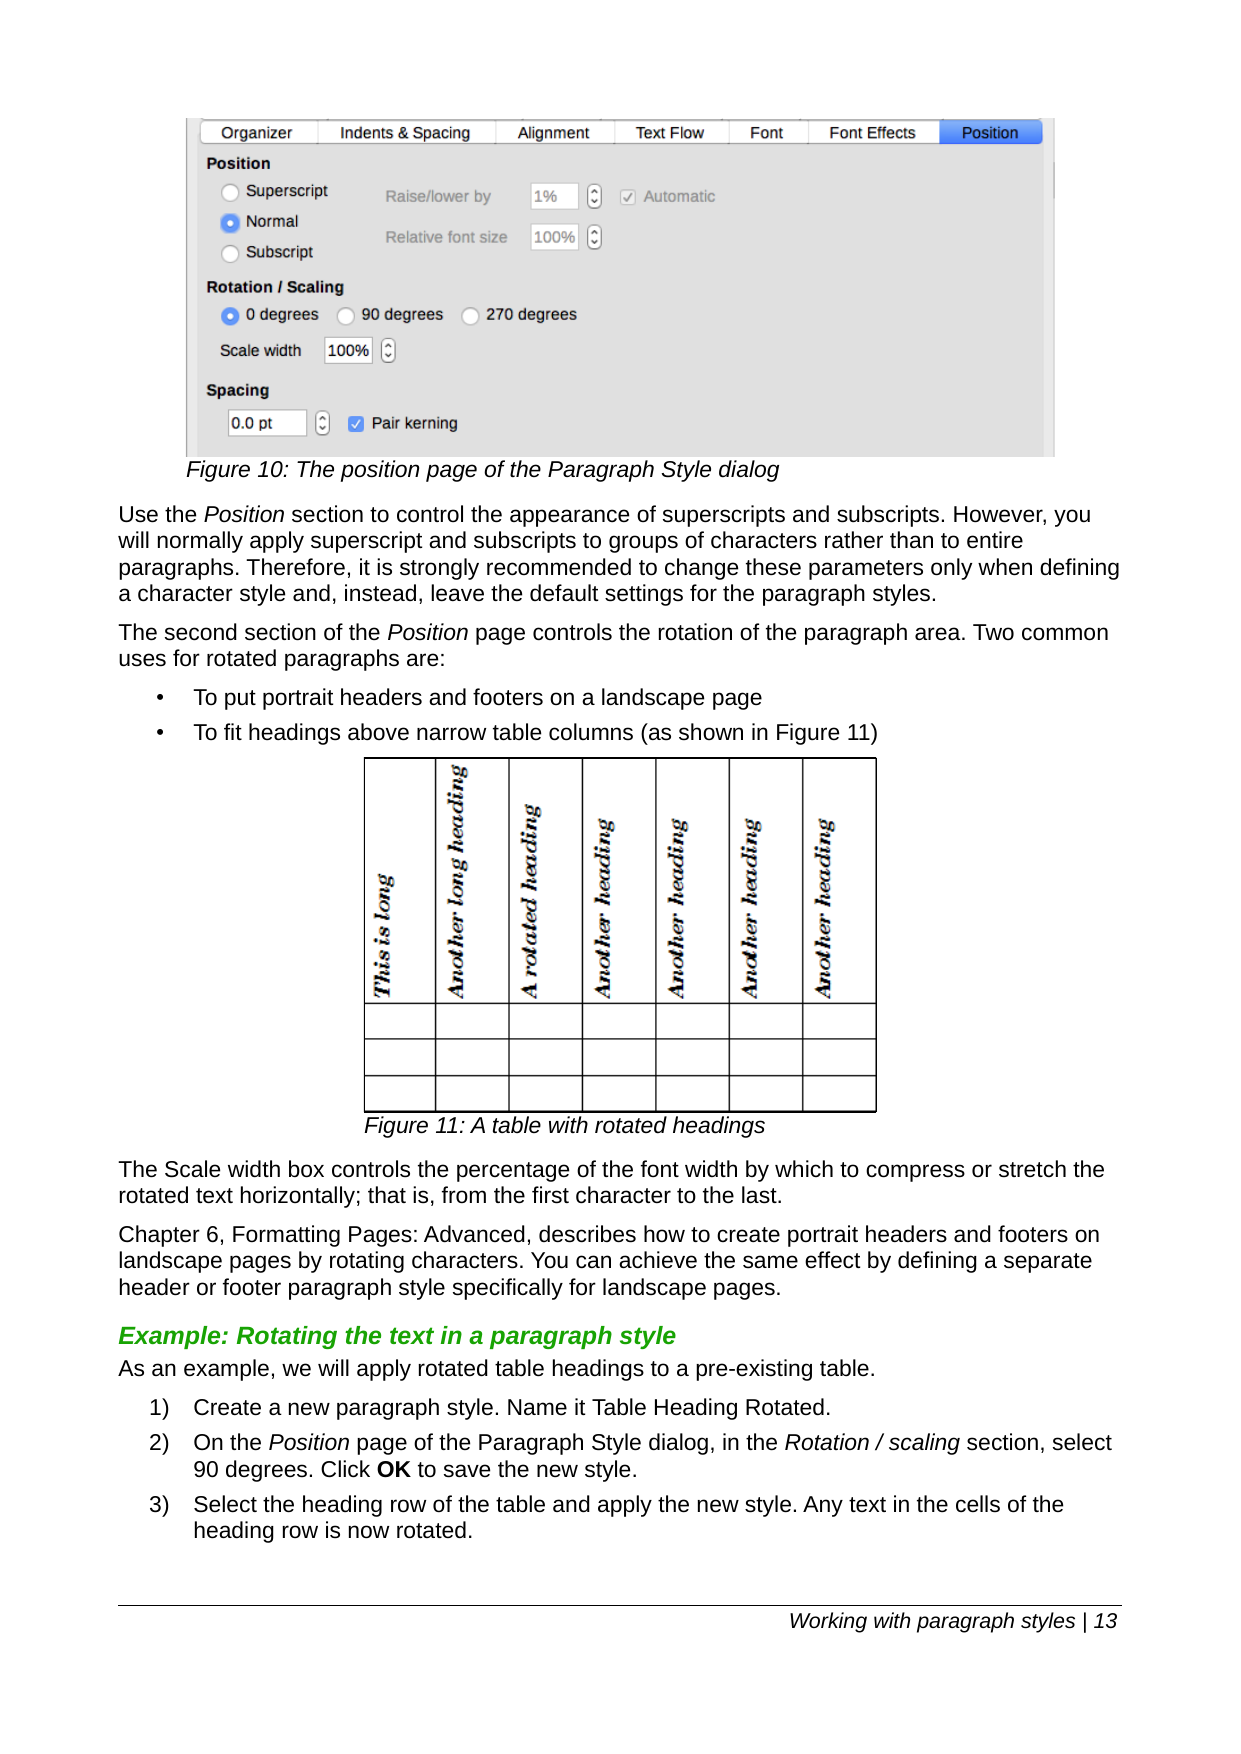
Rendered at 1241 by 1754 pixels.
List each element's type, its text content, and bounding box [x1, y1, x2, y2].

list Create a new paragraph style. Name it Table Heading Rotated. [169, 1394, 1122, 1421]
list As an example, we will apply rotated table headings to a pre-existing table. [118, 1355, 1122, 1382]
list Select the heading row of the table and apply the new style. Any text in the cells of the heading row is now rotated. [169, 1491, 1122, 1544]
text Chapter 6, Formatting Pages: Advanced, describes how to create portrait headers and footers on landscape pages by rotating characters. You can achieve the same effect by defining a separate header or footer paragraph style specifically for landscape pages. [118, 1221, 1122, 1300]
subtitle Example: Rotating the text in a paragraph style [118, 1321, 1122, 1349]
list The second section of the Position page controls the rotation of the paragraph area. Two common uses for rotated paragraphs are: [118, 619, 1122, 672]
text Use the Position section to control the appearance of superscripts and subscripts. However, you will normally apply superscript and subscripts to groups of characters rather than to entire paragraphs. Therefore, it is strongly recommended to change these parameters only when defining a character style and, instead, leave the default settings for the paragraph styles. [118, 501, 1122, 606]
picture [365, 759, 876, 1112]
picture [185, 118, 1055, 457]
list On the Position page of the Paragraph Style dialog, in the Rotation / scaling section, select 90 degrees. Click OK to save the new style. [169, 1429, 1122, 1482]
list To fit headings above narrow table columns (as shown in Figure 11) [156, 719, 1122, 746]
text Figure 10: The position page of the Paragraph Style dialog [186, 457, 1054, 483]
text Figure 11: A table with rotated headings [364, 1113, 876, 1138]
text The Scale width box controls the percentage of the font width by which to compress or stretch the rotated text horizontally; that is, from the first character to the last. [118, 1156, 1122, 1208]
list To put portrait headers and footers on a landscape page [156, 684, 1122, 710]
